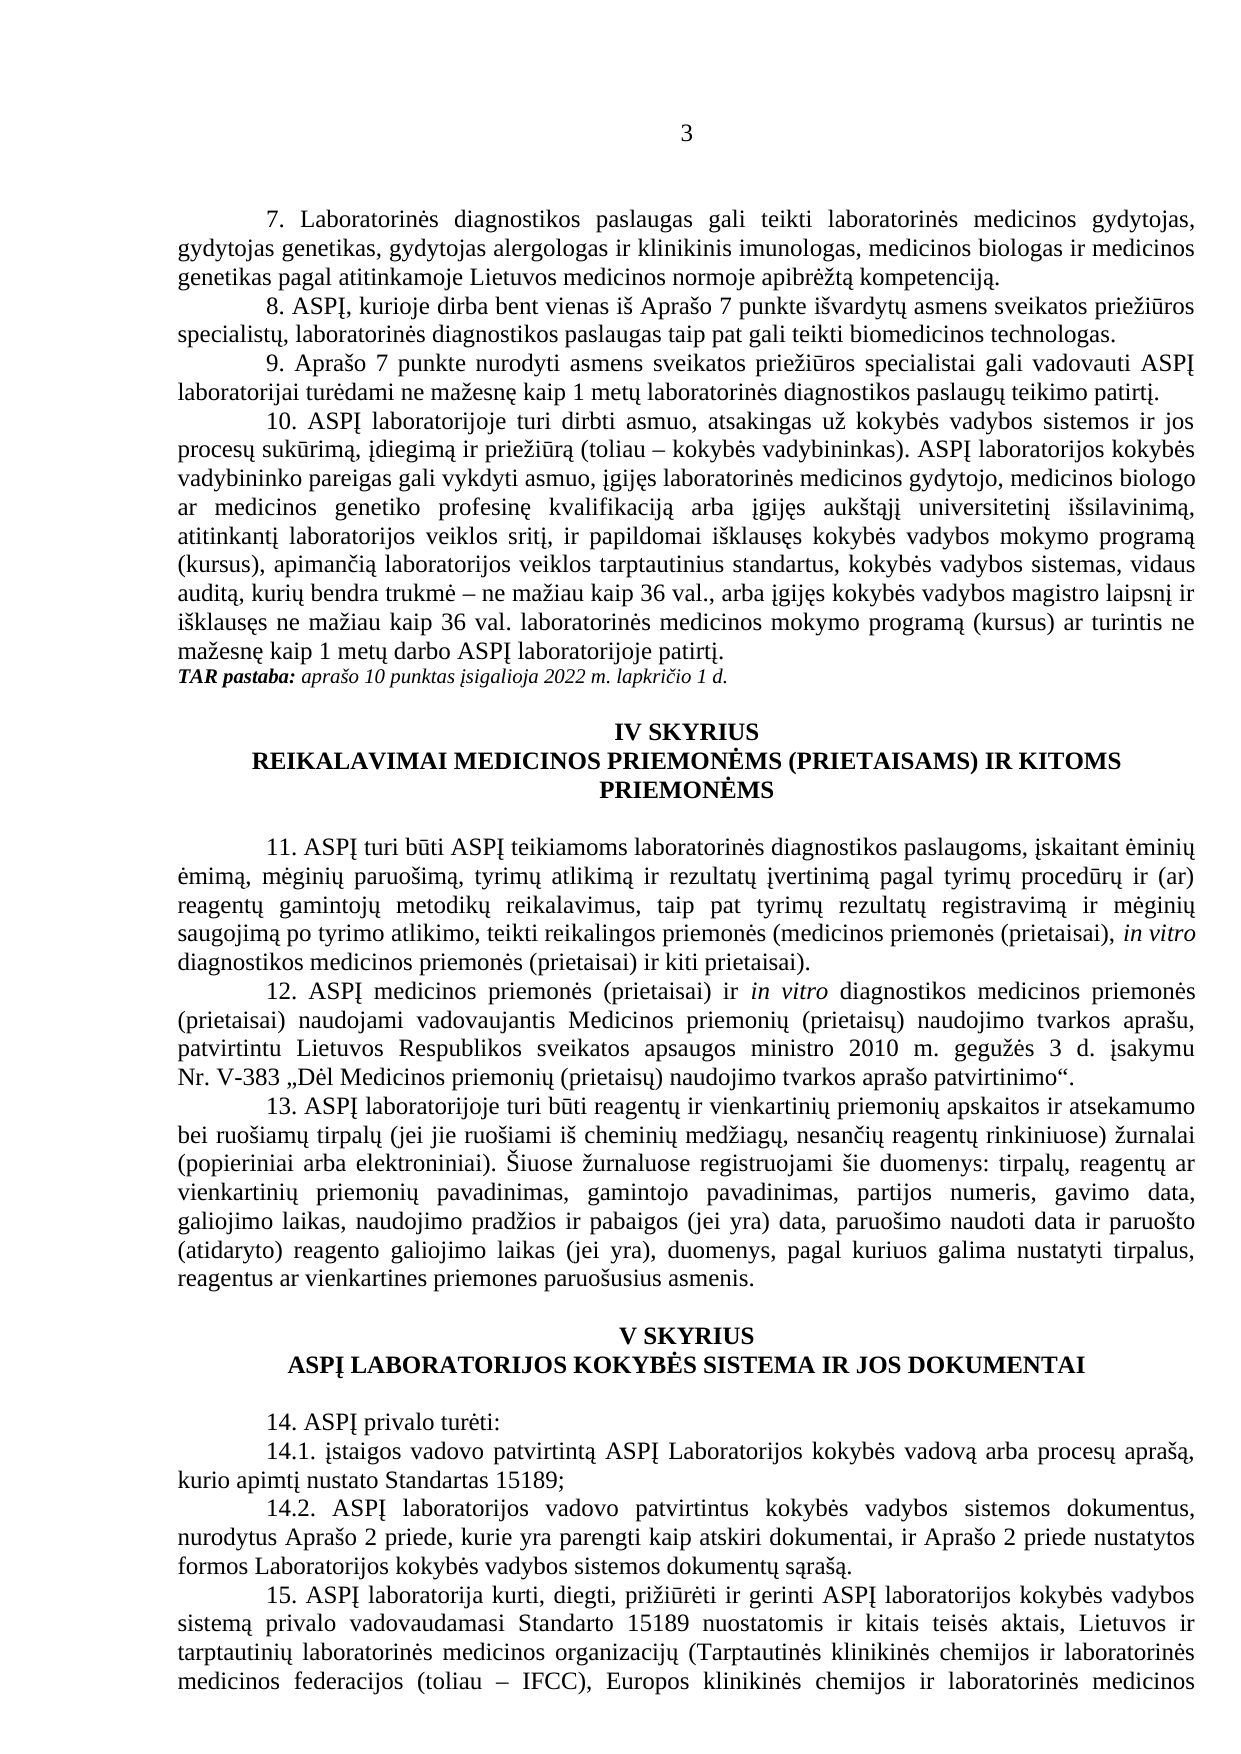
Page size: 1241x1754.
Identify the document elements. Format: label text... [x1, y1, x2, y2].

text V SKYRIUS [177, 1321, 1196, 1350]
text 15. ASPĮ laboratorija kurti, diegti, prižiūrėti ir gerinti ASPĮ laboratorijos kokybės vadybos sistemą privalo vadovaudamasi Standarto 15189 nuostatomis ir kitais teisės aktais, Lietuvos ir tarptautinių laboratorinės medicinos organizacijų (Tarptautinės klinikinės chemijos ir laboratorinės medicinos federacijos (toliau – IFCC), Europos klinikinės chemijos ir laboratorinės medicinos [177, 1580, 1196, 1695]
text 10. ASPĮ laboratorijoje turi dirbti asmuo, atsakingas už kokybės vadybos sistemos ir jos procesų sukūrimą, įdiegimą ir priežiūrą (toliau – kokybės vadybininkas). ASPĮ laboratorijos kokybės vadybininko pareigas gali vykdyti asmuo, įgijęs laboratorinės medicinos gydytojo, medicinos biologo ar medicinos genetiko profesinę kvalifikaciją arba įgijęs aukštąjį universitetinį išsilavinimą, atitinkantį laboratorijos veiklos sritį, ir papildomai išklausęs kokybės vadybos mokymo programą (kursus), apimančią laboratorijos veiklos tarptautinius standartus, kokybės vadybos sistemas, vidaus auditą, kurių bendra trukmė – ne mažiau kaip 36 val., arba įgijęs kokybės vadybos magistro laipsnį ir išklausęs ne mažiau kaip 36 val. laboratorinės medicinos mokymo programą (kursus) ar turintis ne mažesnę kaip 1 metų darbo ASPĮ laboratorijoje patirtį. [177, 406, 1196, 664]
text ASPĮ LABORATORIJOS KOKYBĖS SISTEMA IR JOS DOKUMENTAI [177, 1350, 1196, 1378]
text 14.1. įstaigos vadovo patvirtintą ASPĮ Laboratorijos kokybės vadovą arba procesų aprašą, kurio apimtį nustato Standartas 15189; [177, 1436, 1196, 1493]
text 14.2. ASPĮ laboratorijos vadovo patvirtintus kokybės vadybos sistemos dokumentus, nurodytus Aprašo 2 priede, kurie yra parengti kaip atskiri dokumentai, ir Aprašo 2 priede nustatytos formos Laboratorijos kokybės vadybos sistemos dokumentų sąrašą. [177, 1493, 1196, 1580]
text 13. ASPĮ laboratorijoje turi būti reagentų ir vienkartinių priemonių apskaitos ir atsekamumo bei ruošiamų tirpalų (jei jie ruošiami iš cheminių medžiagų, nesančių reagentų rinkiniuose) žurnalai (popieriniai arba elektroniniai). Šiuose žurnaluose registruojami šie duomenys: tirpalų, reagentų ar vienkartinių priemonių pavadinimas, gamintojo pavadinimas, partijos numeris, gavimo data, galiojimo laikas, naudojimo pradžios ir pabaigos (jei yra) data, paruošimo naudoti data ir paruošto (atidaryto) reagento galiojimo laikas (jei yra), duomenys, pagal kuriuos galima nustatyti tirpalus, reagentus ar vienkartines priemones paruošusius asmenis. [177, 1091, 1196, 1292]
text 9. Aprašo 7 punkte nurodyti asmens sveikatos priežiūros specialistai gali vadovauti ASPĮ laboratorijai turėdami ne mažesnę kaip 1 metų laboratorinės diagnostikos paslaugų teikimo patirtį. [177, 348, 1196, 406]
text IV SKYRIUS [177, 717, 1196, 746]
text 14. ASPĮ privalo turėti: [177, 1407, 1196, 1436]
text 12. ASPĮ medicinos priemonės (prietaisai) ir in vitro diagnostikos medicinos priemonės (prietaisai) naudojami vadovaujantis Medicinos priemonių (prietaisų) naudojimo tvarkos aprašu, patvirtintu Lietuvos Respublikos sveikatos apsaugos ministro 2010 m. gegužės 3 d. įsakymu Nr. V-383 „Dėl Medicinos priemonių (prietaisų) naudojimo tvarkos aprašo patvirtinimo“. [177, 976, 1196, 1091]
text REIKALAVIMAI MEDICINOS PRIEMONĖMS (PRIETAISAMS) IR KITOMS PRIEMONĖMS [177, 746, 1196, 803]
text 8. ASPĮ, kurioje dirba bent vienas iš Aprašo 7 punkte išvardytų asmens sveikatos priežiūros specialistų, laboratorinės diagnostikos paslaugas taip pat gali teikti biomedicinos technologas. [177, 291, 1196, 348]
text TAR pastaba: aprašo 10 punktas įsigalioja 2022 m. lapkričio 1 d. [177, 664, 1196, 688]
text 7. Laboratorinės diagnostikos paslaugas gali teikti laboratorinės medicinos gydytojas, gydytojas genetikas, gydytojas alergologas ir klinikinis imunologas, medicinos biologas ir medicinos genetikas pagal atitinkamoje Lietuvos medicinos normoje apibrėžtą kompetenciją. [177, 204, 1196, 291]
text 11. ASPĮ turi būti ASPĮ teikiamoms laboratorinės diagnostikos paslaugoms, įskaitant ėminių ėmimą, mėginių paruošimą, tyrimų atlikimą ir rezultatų įvertinimą pagal tyrimų procedūrų ir (ar) reagentų gamintojų metodikų reikalavimus, taip pat tyrimų rezultatų registravimą ir mėginių saugojimą po tyrimo atlikimo, teikti reikalingos priemonės (medicinos priemonės (prietaisai), in vitro diagnostikos medicinos priemonės (prietaisai) ir kiti prietaisai). [177, 832, 1196, 976]
